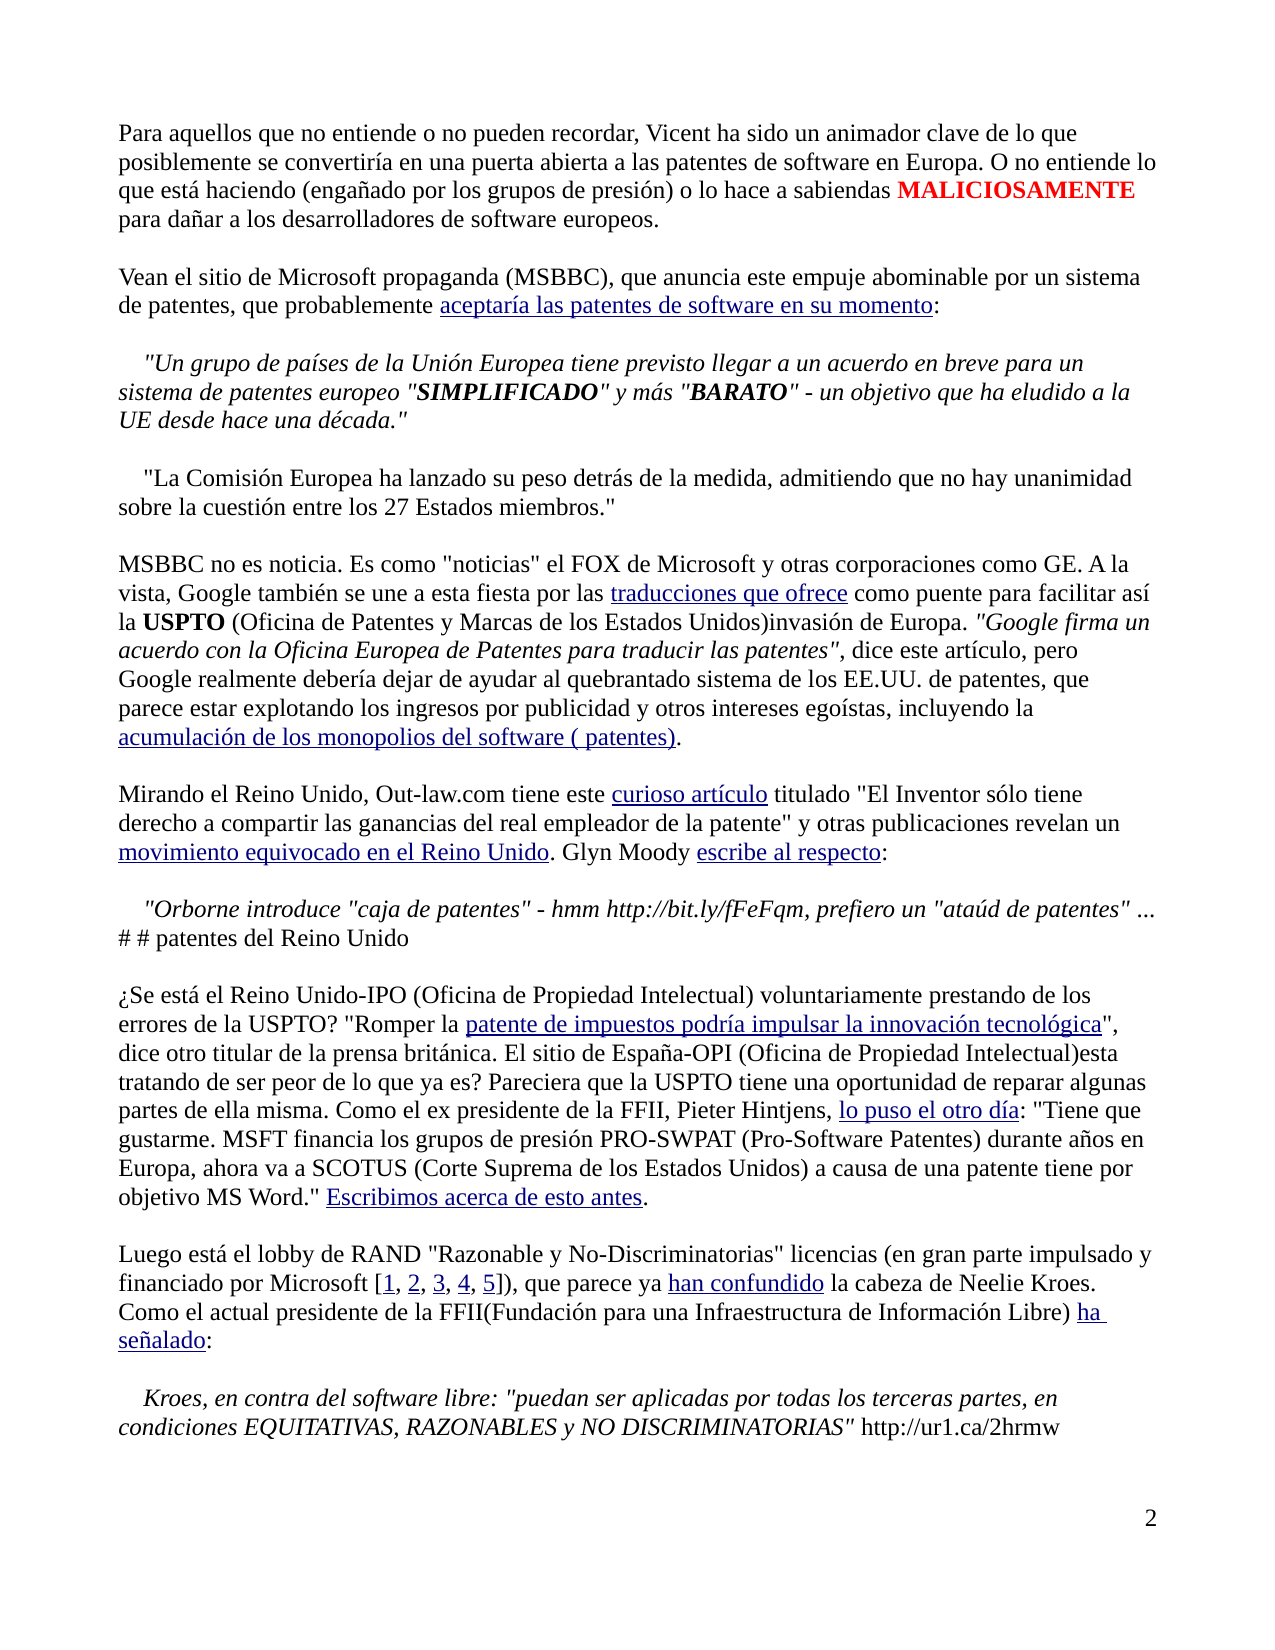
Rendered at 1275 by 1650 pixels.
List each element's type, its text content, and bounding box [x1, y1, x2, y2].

text ¿Se está el Reino Unido-IPO (Oficina de Propiedad Intelectual) voluntariamente prestando de los errores de la USPTO? "Romper la patente de impuestos podría impulsar la innovación tecnológica", dice otro titular de la prensa británica. El sitio de España-OPI (Oficina de Propiedad Intelectual)esta tratando de ser peor de lo que ya es? Pareciera que la USPTO tiene una oportunidad de reparar algunas partes de ella misma. Como el ex presidente de la FFII, Pieter Hintjens, lo puso el otro día: "Tiene que gustarme. MSFT financia los grupos de presión PRO-SWPAT (Pro-Software Patentes) durante años en Europa, ahora va a SCOTUS (Corte Suprema de los Estados Unidos) a causa de una patente tiene por objetivo MS Word." Escribimos acerca de esto antes. [118, 981, 1157, 1211]
text "La Comisión Europea ha lanzado su peso detrás de la medida, admitiendo que no hay unanimidad sobre la cuestión entre los 27 Estados miembros." [118, 463, 1157, 521]
text "Orborne introduce "caja de patentes" - hmm http://bit.ly/fFeFqm, prefiero un "ataúd de patentes" ... # # patentes del Reino Unido [118, 894, 1157, 952]
text Mirando el Reino Unido, Out-law.com tiene este curioso artículo titulado "El Inventor sólo tiene derecho a compartir las ganancias del real empleador de la patente" y otras publicaciones revelan un movimiento equivocado en el Reino Unido. Glyn Moody escribe al respecto: [118, 779, 1157, 866]
text Luego está el lobby de RAND "Razonable y No-Discriminatorias" licencias (en gran parte impulsado y financiado por Microsoft [1, 2, 3, 4, 5]), que parece ya han confundido la cabeza de Neelie Kroes. Como el actual presidente de la FFII(Fundación para una Infraestructura de Información Libre) ha señalado: [118, 1239, 1157, 1354]
text "Un grupo de países de la Unión Europea tiene previsto llegar a un acuerdo en breve para un sistema de patentes europeo "SIMPLIFICADO" y más "BARATO" - un objetivo que ha eludido a la UE desde hace una década." [118, 348, 1157, 434]
text MSBBC no es noticia. Es como "noticias" el FOX de Microsoft y otras corporaciones como GE. A la vista, Google también se une a esta fiesta por las traducciones que ofrece como puente para facilitar así la USPTO (Oficina de Patentes y Marcas de los Estados Unidos)invasión de Europa. "Google firma un acuerdo con la Oficina Europea de Patentes para traducir las patentes", dice este artículo, pero Google realmente debería dejar de ayudar al quebrantado sistema de los EE.UU. de patentes, que parece estar explotando los ingresos por publicidad y otros intereses egoístas, incluyendo la acumulación de los monopolios del software ( patentes). [118, 549, 1157, 751]
text Kroes, en contra del software libre: "puedan ser aplicadas por todas los terceras partes, en condiciones EQUITATIVAS, RAZONABLES y NO DISCRIMINATORIAS" http://ur1.ca/2hrmw [118, 1383, 1157, 1441]
text Para aquellos que no entiende o no pueden recordar, Vicent ha sido un animador clave de lo que posiblemente se convertiría en una puerta abierta a las patentes de software en Europa. O no entiende lo que está haciendo (engañado por los grupos de presión) o lo hace a sabiendas MALICIOSAMENTE para dañar a los desarrolladores de software europeos. [118, 118, 1157, 233]
text Vean el sitio de Microsoft propaganda (MSBBC), que anuncia este empuje abominable por un sistema de patentes, que probablemente aceptaría las patentes de software en su momento: [118, 262, 1157, 319]
